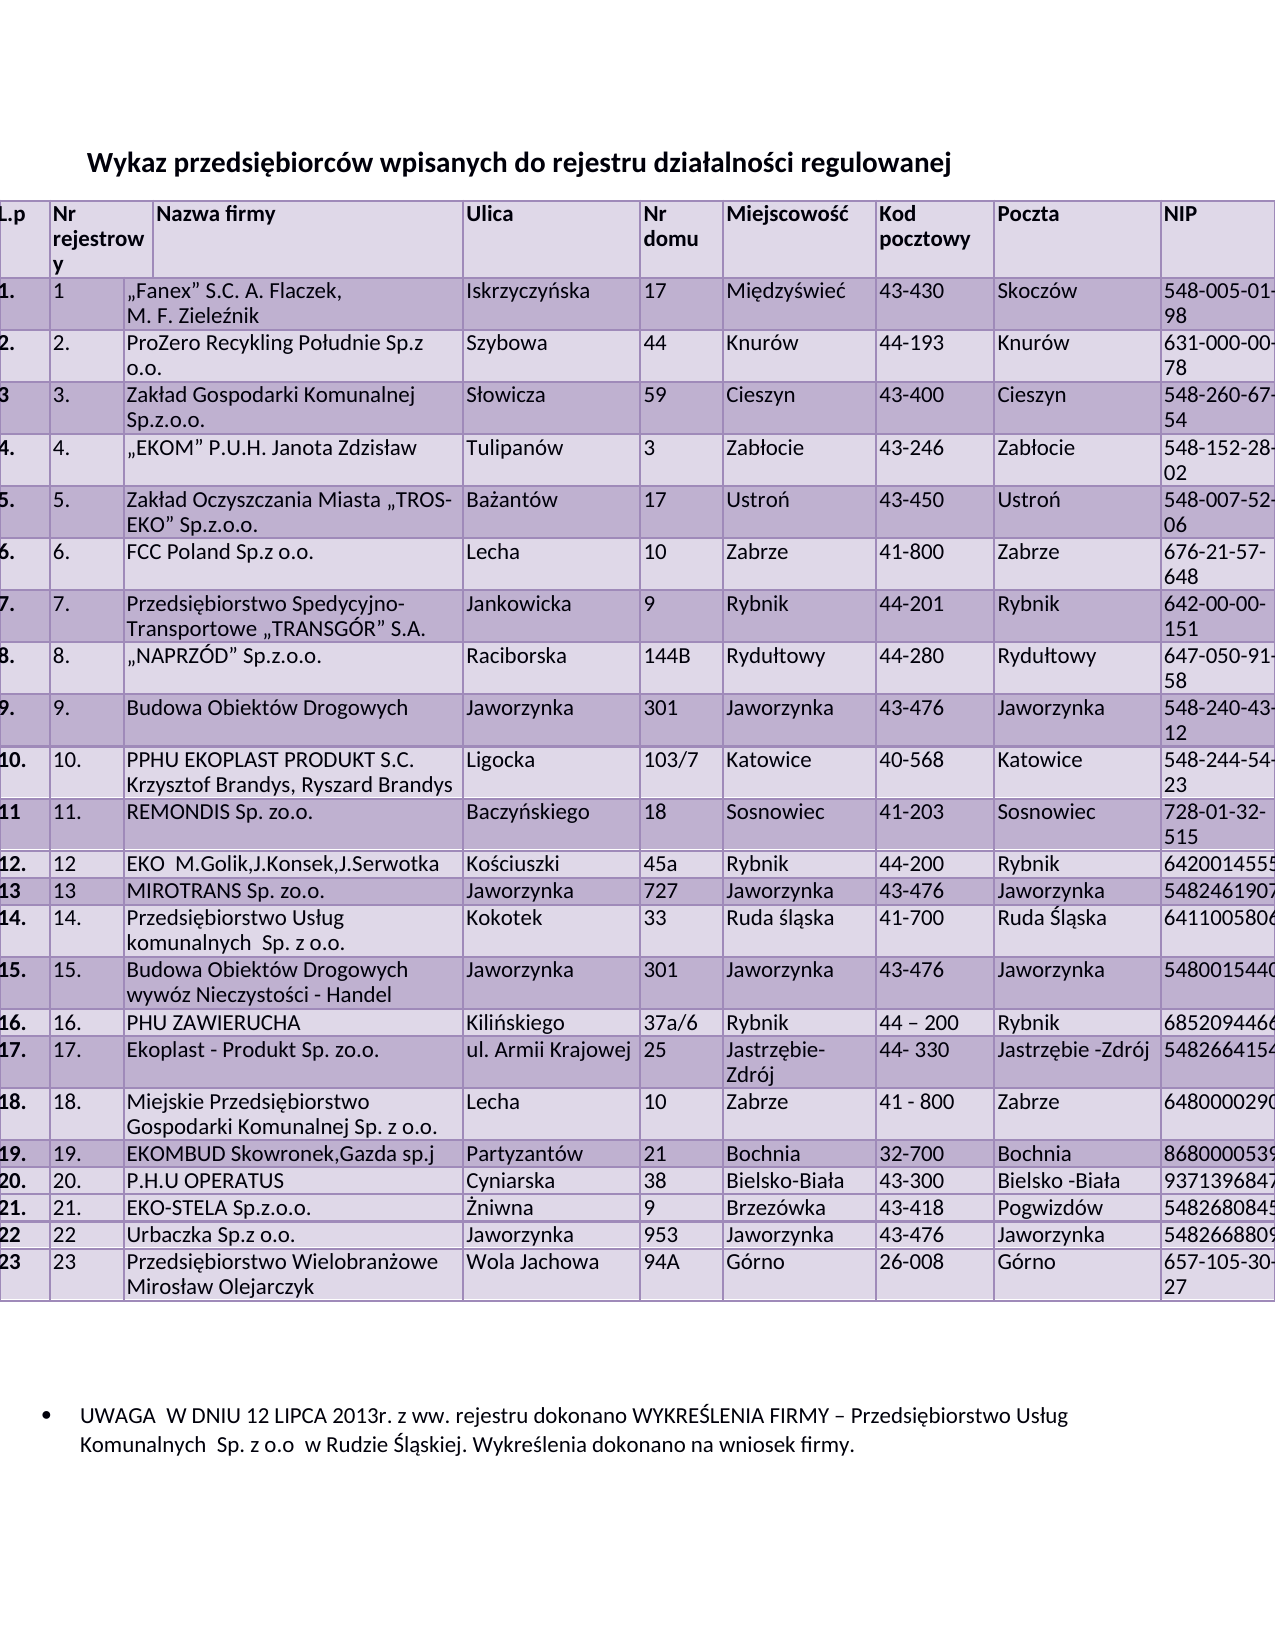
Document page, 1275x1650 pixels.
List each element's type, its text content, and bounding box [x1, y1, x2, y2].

table_cell 10. [1, 748, 49, 797]
table_cell 6852094466 [1162, 1010, 1274, 1035]
table_cell Bielsko -Biała [995, 1168, 1160, 1193]
table_cell Przedsiębiorstwo Usług komunalnych Sp. z o.o. [125, 906, 462, 956]
table_cell 657-105-30-27 [1162, 1250, 1274, 1299]
table_cell 26-008 [877, 1250, 993, 1299]
table_cell 6. [1, 539, 49, 589]
table_cell Bochnia [995, 1141, 1160, 1166]
table_header Poczta [995, 202, 1160, 277]
table_cell 6411005806 [1162, 906, 1274, 956]
table_cell 32-700 [877, 1141, 993, 1166]
table_cell Katowice [724, 748, 875, 797]
table_cell Urbaczka Sp.z o.o. [125, 1223, 462, 1247]
table_cell Zakład Oczyszczania Miasta „TROS-EKO” Sp.z.o.o. [125, 487, 462, 537]
table_cell Partyzantów [464, 1141, 639, 1166]
table_cell 11. [51, 800, 123, 849]
table_cell 44-280 [877, 643, 993, 693]
table_cell Jaworzynka [724, 695, 875, 745]
table_cell 1 [51, 279, 123, 329]
table_cell 6480000290 [1162, 1089, 1274, 1139]
table_header Ulica [464, 202, 639, 277]
table_cell Lecha [464, 539, 639, 589]
table_cell 8. [51, 643, 123, 693]
table_cell 953 [641, 1223, 722, 1247]
table_cell 3 [641, 435, 722, 485]
table_cell Jastrzębie- Zdrój [724, 1037, 875, 1087]
table_cell „EKOM” P.U.H. Janota Zdzisław [125, 435, 462, 485]
table_cell ProZero Recykling Południe Sp.z o.o. [125, 331, 462, 381]
table_cell Przedsiębiorstwo Spedycyjno-Transportowe „TRANSGÓR” S.A. [125, 591, 462, 641]
table_cell 20. [51, 1168, 123, 1193]
table_cell Jaworzynka [724, 879, 875, 904]
table_cell 12. [1, 852, 49, 877]
table_cell 18. [1, 1089, 49, 1139]
table_cell Zakład Gospodarki Komunalnej Sp.z.o.o. [125, 383, 462, 433]
table_cell Zabrze [724, 539, 875, 589]
table_cell EKO M.Golik,J.Konsek,J.Serwotka [125, 852, 462, 877]
table_cell Rydułtowy [724, 643, 875, 693]
table_cell 59 [641, 383, 722, 433]
table_cell Zabłocie [724, 435, 875, 485]
table_cell PPHU EKOPLAST PRODUKT S.C. Krzysztof Brandys, Ryszard Brandys [125, 748, 462, 797]
table_cell 14. [51, 906, 123, 956]
table_cell 4. [51, 435, 123, 485]
table_cell 9 [641, 591, 722, 641]
table_cell 16. [1, 1010, 49, 1035]
table_cell PHU ZAWIERUCHA [125, 1010, 462, 1035]
table_cell 10 [641, 1089, 722, 1139]
table_cell 301 [641, 958, 722, 1008]
table_cell 548-240-43-12 [1162, 695, 1274, 745]
table_cell 17 [641, 487, 722, 537]
table_cell Pogwizdów [995, 1195, 1160, 1220]
table_cell 21. [1, 1195, 49, 1220]
table_cell 548-152-28-02 [1162, 435, 1274, 485]
table_header Kod pocztowy [877, 202, 993, 277]
table_cell 17. [51, 1037, 123, 1087]
table_cell ul. Armii Krajowej [464, 1037, 639, 1087]
table_cell 10 [641, 539, 722, 589]
table_cell Raciborska [464, 643, 639, 693]
table_cell Rybnik [995, 591, 1160, 641]
table_cell Kilińskiego [464, 1010, 639, 1035]
table_cell 20. [1, 1168, 49, 1193]
table_cell P.H.U OPERATUS [125, 1168, 462, 1193]
table_cell 44-201 [877, 591, 993, 641]
table_cell 631-000-00-78 [1162, 331, 1274, 381]
table_cell Przedsiębiorstwo Wielobranżowe Mirosław Olejarczyk [125, 1250, 462, 1299]
table_cell 23 [51, 1250, 123, 1299]
table_cell Sosnowiec [724, 800, 875, 849]
table_cell 44-193 [877, 331, 993, 381]
table_cell 7. [51, 591, 123, 641]
table_cell 18 [641, 800, 722, 849]
table_cell Jaworzynka [995, 695, 1160, 745]
table_cell 5482680845 [1162, 1195, 1274, 1220]
table_cell 15. [1, 958, 49, 1008]
table_cell Miejskie Przedsiębiorstwo Gospodarki Komunalnej Sp. z o.o. [125, 1089, 462, 1139]
table_cell Lecha [464, 1089, 639, 1139]
table_cell Zabrze [995, 1089, 1160, 1139]
table_cell 6420014555 [1162, 852, 1274, 877]
table_cell Żniwna [464, 1195, 639, 1220]
table_cell 3. [51, 383, 123, 433]
table_cell Brzezówka [724, 1195, 875, 1220]
table_cell Jaworzynka [724, 1223, 875, 1247]
table_cell Jaworzynka [464, 879, 639, 904]
text Wykaz przedsiębiorców wpisanych do rejestru działalności regulowanej [0, 150, 1087, 179]
table_cell 9. [1, 695, 49, 745]
table_cell MIROTRANS Sp. zo.o. [125, 879, 462, 904]
table_cell 676-21-57-648 [1162, 539, 1274, 589]
table_cell 5482668809 [1162, 1223, 1274, 1247]
table_cell „NAPRZÓD” Sp.z.o.o. [125, 643, 462, 693]
table_cell 9. [51, 695, 123, 745]
table_cell 43-450 [877, 487, 993, 537]
table_cell Jankowicka [464, 591, 639, 641]
table_cell 43-476 [877, 1223, 993, 1247]
table_cell 23 [1, 1250, 49, 1299]
table_cell 728-01-32-515 [1162, 800, 1274, 849]
table_cell 2. [51, 331, 123, 381]
table_cell 12 [51, 852, 123, 877]
table_cell 22 [1, 1223, 49, 1247]
table_cell Międzyświeć [724, 279, 875, 329]
table_cell 8. [1, 643, 49, 693]
table_cell Cieszyn [995, 383, 1160, 433]
table_cell 43-300 [877, 1168, 993, 1193]
table_cell 301 [641, 695, 722, 745]
table_cell 727 [641, 879, 722, 904]
table_cell Iskrzyczyńska [464, 279, 639, 329]
table_cell 548-007-52-06 [1162, 487, 1274, 537]
table_cell Ekoplast - Produkt Sp. zo.o. [125, 1037, 462, 1087]
table_cell 33 [641, 906, 722, 956]
table_cell 21 [641, 1141, 722, 1166]
table_cell 1. [1, 279, 49, 329]
table_header Nr rejestrowy [51, 202, 152, 277]
table_cell 548-260-67-54 [1162, 383, 1274, 433]
table_cell 5. [1, 487, 49, 537]
table_cell Budowa Obiektów Drogowych [125, 695, 462, 745]
table_cell 18. [51, 1089, 123, 1139]
table_cell 37a/6 [641, 1010, 722, 1035]
table_cell Jaworzynka [995, 1223, 1160, 1247]
table_cell Ligocka [464, 748, 639, 797]
table_cell 6. [51, 539, 123, 589]
table_cell Ruda śląska [724, 906, 875, 956]
list UWAGA W DNIU 12 LIPCA 2013r. z ww. rejestru dokonano WYKREŚLENIA FIRMY – Przedsiębiorstwo Usług Komunalnych Sp. z o.o w Rudzie Śląskiej. Wykreślenia dokonano na wniosek firmy. [42, 1401, 1087, 1458]
table_cell Knurów [724, 331, 875, 381]
table_cell Jaworzynka [724, 958, 875, 1008]
table_cell Bielsko-Biała [724, 1168, 875, 1193]
table_header NIP [1162, 202, 1274, 277]
table_cell 43-476 [877, 695, 993, 745]
table_header Miejscowość [724, 202, 875, 277]
table_cell EKO-STELA Sp.z.o.o. [125, 1195, 462, 1220]
table_cell 9371396847 [1162, 1168, 1274, 1193]
table_cell Jaworzynka [464, 958, 639, 1008]
table_header L.p [1, 202, 49, 277]
table_header Nr domu [641, 202, 722, 277]
table_cell FCC Poland Sp.z o.o. [125, 539, 462, 589]
table_cell 43-418 [877, 1195, 993, 1220]
table_cell Jaworzynka [464, 695, 639, 745]
table_cell 3 [1, 383, 49, 433]
table_cell 41 - 800 [877, 1089, 993, 1139]
table_cell 10. [51, 748, 123, 797]
table_cell 13 [51, 879, 123, 904]
table_cell Kościuszki [464, 852, 639, 877]
table_cell Górno [995, 1250, 1160, 1299]
table_cell Zabłocie [995, 435, 1160, 485]
table_cell Rybnik [995, 852, 1160, 877]
table_cell Knurów [995, 331, 1160, 381]
table_cell EKOMBUD Skowronek,Gazda sp.j [125, 1141, 462, 1166]
table_cell 14. [1, 906, 49, 956]
table_cell Rydułtowy [995, 643, 1160, 693]
table_cell Tulipanów [464, 435, 639, 485]
table_cell 17. [1, 1037, 49, 1087]
table_cell 15. [51, 958, 123, 1008]
table_cell 21. [51, 1195, 123, 1220]
table_cell 5482461907 [1162, 879, 1274, 904]
table_header Nazwa firmy [154, 202, 462, 277]
table_cell 44 – 200 [877, 1010, 993, 1035]
table_cell 8680000539 [1162, 1141, 1274, 1166]
table_cell 94A [641, 1250, 722, 1299]
table_cell 548-005-01-98 [1162, 279, 1274, 329]
table_cell 4. [1, 435, 49, 485]
table_cell 41-700 [877, 906, 993, 956]
table_cell Katowice [995, 748, 1160, 797]
table_cell 548-244-54-23 [1162, 748, 1274, 797]
table_cell Ustroń [724, 487, 875, 537]
table_cell Rybnik [995, 1010, 1160, 1035]
table_cell 40-568 [877, 748, 993, 797]
table_cell 2. [1, 331, 49, 381]
table_cell Górno [724, 1250, 875, 1299]
table_cell Wola Jachowa [464, 1250, 639, 1299]
table_cell Bochnia [724, 1141, 875, 1166]
table_cell 5480015440 [1162, 958, 1274, 1008]
table_cell 16. [51, 1010, 123, 1035]
table_cell 9 [641, 1195, 722, 1220]
table_cell 43-400 [877, 383, 993, 433]
table_cell Skoczów [995, 279, 1160, 329]
table_cell 103/7 [641, 748, 722, 797]
table_cell Budowa Obiektów Drogowych wywóz Nieczystości - Handel [125, 958, 462, 1008]
table_cell REMONDIS Sp. zo.o. [125, 800, 462, 849]
table_cell Cieszyn [724, 383, 875, 433]
table_cell Jaworzynka [995, 879, 1160, 904]
table_cell 11 [1, 800, 49, 849]
table_cell 7. [1, 591, 49, 641]
table_cell 25 [641, 1037, 722, 1087]
table_cell 19. [1, 1141, 49, 1166]
table_cell 13 [1, 879, 49, 904]
table_cell 44 [641, 331, 722, 381]
table_cell 19. [51, 1141, 123, 1166]
table_cell Rybnik [724, 1010, 875, 1035]
table_cell 41-203 [877, 800, 993, 849]
table_cell 647-050-91-58 [1162, 643, 1274, 693]
table_cell Sosnowiec [995, 800, 1160, 849]
table_cell Baczyńskiego [464, 800, 639, 849]
table_cell 43-476 [877, 958, 993, 1008]
table_cell Kokotek [464, 906, 639, 956]
table_cell 44-200 [877, 852, 993, 877]
table_cell 5. [51, 487, 123, 537]
table_cell 144B [641, 643, 722, 693]
table_cell 44- 330 [877, 1037, 993, 1087]
table_cell Rybnik [724, 591, 875, 641]
table_cell Ruda Śląska [995, 906, 1160, 956]
table_cell „Fanex” S.C. A. Flaczek, M. F. Zieleźnik [125, 279, 462, 329]
table_cell Jastrzębie -Zdrój [995, 1037, 1160, 1087]
table_cell Ustroń [995, 487, 1160, 537]
table_cell 43-476 [877, 879, 993, 904]
table_cell 38 [641, 1168, 722, 1193]
table_cell 43-430 [877, 279, 993, 329]
table_cell Słowicza [464, 383, 639, 433]
table_cell Cyniarska [464, 1168, 639, 1193]
table_cell Zabrze [995, 539, 1160, 589]
table_cell 22 [51, 1223, 123, 1247]
table_cell Bażantów [464, 487, 639, 537]
table_cell Jaworzynka [995, 958, 1160, 1008]
table_cell 43-246 [877, 435, 993, 485]
table_cell 642-00-00-151 [1162, 591, 1274, 641]
table_cell 41-800 [877, 539, 993, 589]
table_cell 5482664154 [1162, 1037, 1274, 1087]
table_cell Jaworzynka [464, 1223, 639, 1247]
table_cell Szybowa [464, 331, 639, 381]
table_cell Zabrze [724, 1089, 875, 1139]
table_cell 45a [641, 852, 722, 877]
table_cell 17 [641, 279, 722, 329]
table_cell Rybnik [724, 852, 875, 877]
